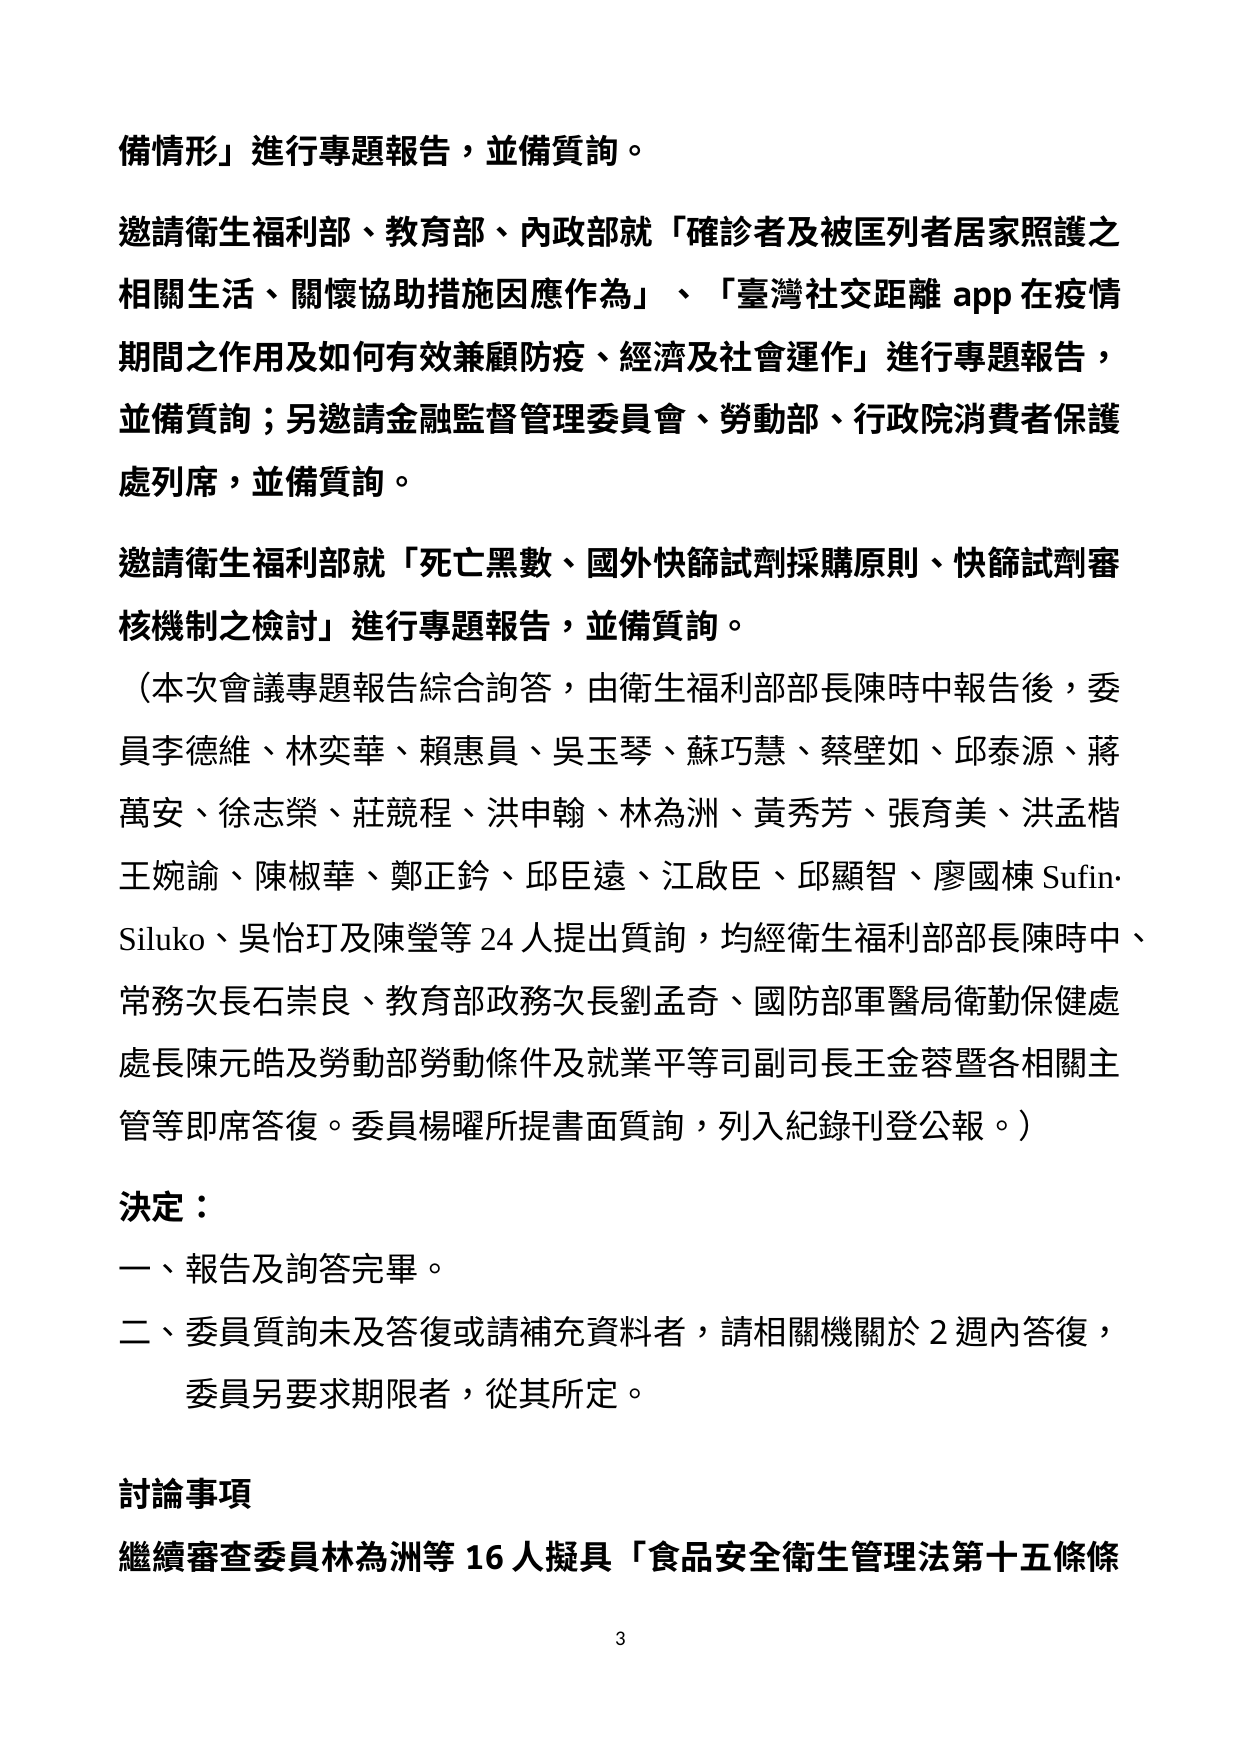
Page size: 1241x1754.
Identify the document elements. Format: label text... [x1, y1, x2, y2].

text 邀請衛生福利部、教育部、內政部就「確診者及被匡列者居家照護之相關生活、關懷協助措施因應作為」、「臺灣社交距離app在疫情期間之作用及如何有效兼顧防疫、經濟及社會運作」進行專題報告，並備質詢；另邀請金融監督管理委員會、勞動部、行政院消費者保護處列席，並備質詢。 [118, 188, 1122, 501]
text 邀請衛生福利部就「死亡黑數、國外快篩試劑採購原則、快篩試劑審核機制之檢討」進行專題報告，並備質詢。 [118, 519, 1122, 644]
text 繼續審查委員林為洲等16人擬具「食品安全衛生管理法第十五條條 [118, 1513, 1122, 1576]
text 備情形」進行專題報告，並備質詢。 [118, 107, 1122, 169]
text （本次會議專題報告綜合詢答，由衛生福利部部長陳時中報告後，委員李德維、林奕華、賴惠員、吳玉琴、蘇巧慧、蔡壁如、邱泰源、蔣萬安、徐志榮、莊競程、洪申翰、林為洲、黃秀芳、張育美、洪孟楷、王婉諭、陳椒華、鄭正鈐、邱臣遠、江啟臣、邱顯智、廖國棟Sufin‧Siluko、吳怡玎及陳瑩等24人提出質詢，均經衛生福利部部長陳時中、常務次長石崇良、教育部政務次長劉孟奇、國防部軍醫局衛勤保健處處長陳元皓及勞動部勞動條件及就業平等司副司長王金蓉暨各相關主管等即席答復。委員楊曜所提書面質詢，列入紀錄刊登公報。） [118, 644, 1122, 1144]
subtitle 決定： [118, 1163, 1122, 1226]
text 討論事項 [118, 1451, 1122, 1513]
text 二、委員質詢未及答復或請補充資料者，請相關機關於2週內答復，委員另要求期限者，從其所定。 [118, 1288, 1122, 1413]
text 一、報告及詢答完畢。 [118, 1226, 1122, 1288]
